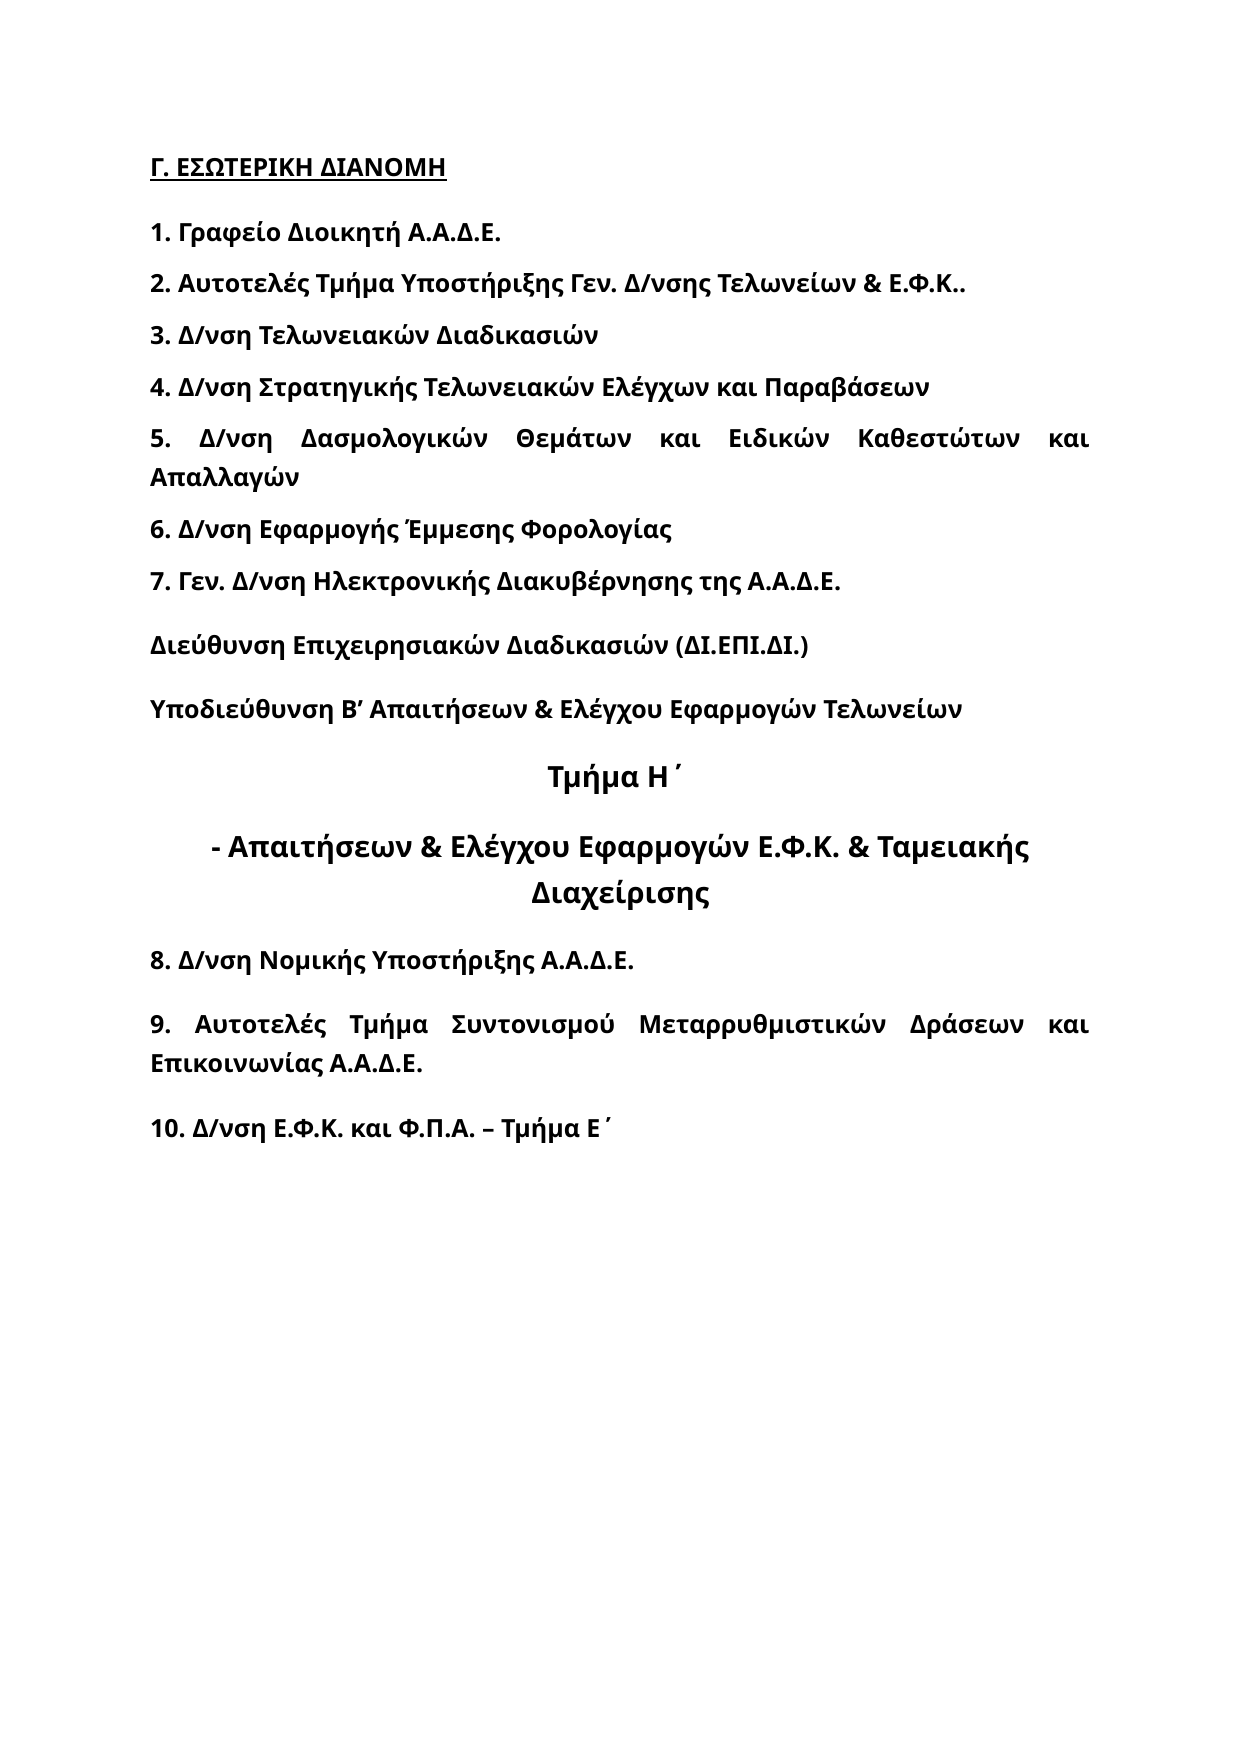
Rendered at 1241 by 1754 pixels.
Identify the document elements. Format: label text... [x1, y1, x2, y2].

text 1. Γραφείο Διοικητή Α.Α.Δ.Ε. [150, 214, 1090, 248]
text Υποδιεύθυνση Β’ Απαιτήσεων & Ελέγχου Εφαρμογών Τελωνείων [150, 692, 1090, 726]
subtitle - Απαιτήσεων & Ελέγχου Εφαρμογών Ε.Φ.Κ. & Ταμειακής Διαχείρισης [150, 826, 1090, 912]
text Διεύθυνση Επιχειρησιακών Διαδικασιών (ΔΙ.ΕΠΙ.ΔΙ.) [150, 627, 1090, 662]
text 2. Αυτοτελές Τμήμα Υποστήριξης Γεν. Δ/νσης Τελωνείων & Ε.Φ.Κ.. [150, 266, 1090, 300]
text 3. Δ/νση Τελωνειακών Διαδικασιών [150, 317, 1090, 352]
subtitle Τμήμα Η΄ [150, 756, 1090, 796]
text 9. Αυτοτελές Τμήμα Συντονισμού Μεταρρυθμιστικών Δράσεων και Επικοινωνίας Α.Α.Δ.Ε. [150, 1007, 1090, 1080]
text Γ. ΕΣΩΤΕΡΙΚΗ ΔΙΑΝΟΜΗ [150, 150, 1090, 184]
text 7. Γεν. Δ/νση Ηλεκτρονικής Διακυβέρνησης της Α.Α.Δ.Ε. [150, 563, 1090, 597]
text 6. Δ/νση Εφαρμογής Έμμεσης Φορολογίας [150, 512, 1090, 546]
text 8. Δ/νση Νομικής Υποστήριξης Α.Α.Δ.Ε. [150, 943, 1090, 977]
text 10. Δ/νση Ε.Φ.Κ. και Φ.Π.Α. – Τμήμα Ε΄ [150, 1110, 1090, 1144]
text 5. Δ/νση Δασμολογικών Θεμάτων και Ειδικών Καθεστώτων και Απαλλαγών [150, 421, 1090, 494]
text 4. Δ/νση Στρατηγικής Τελωνειακών Ελέγχων και Παραβάσεων [150, 369, 1090, 403]
